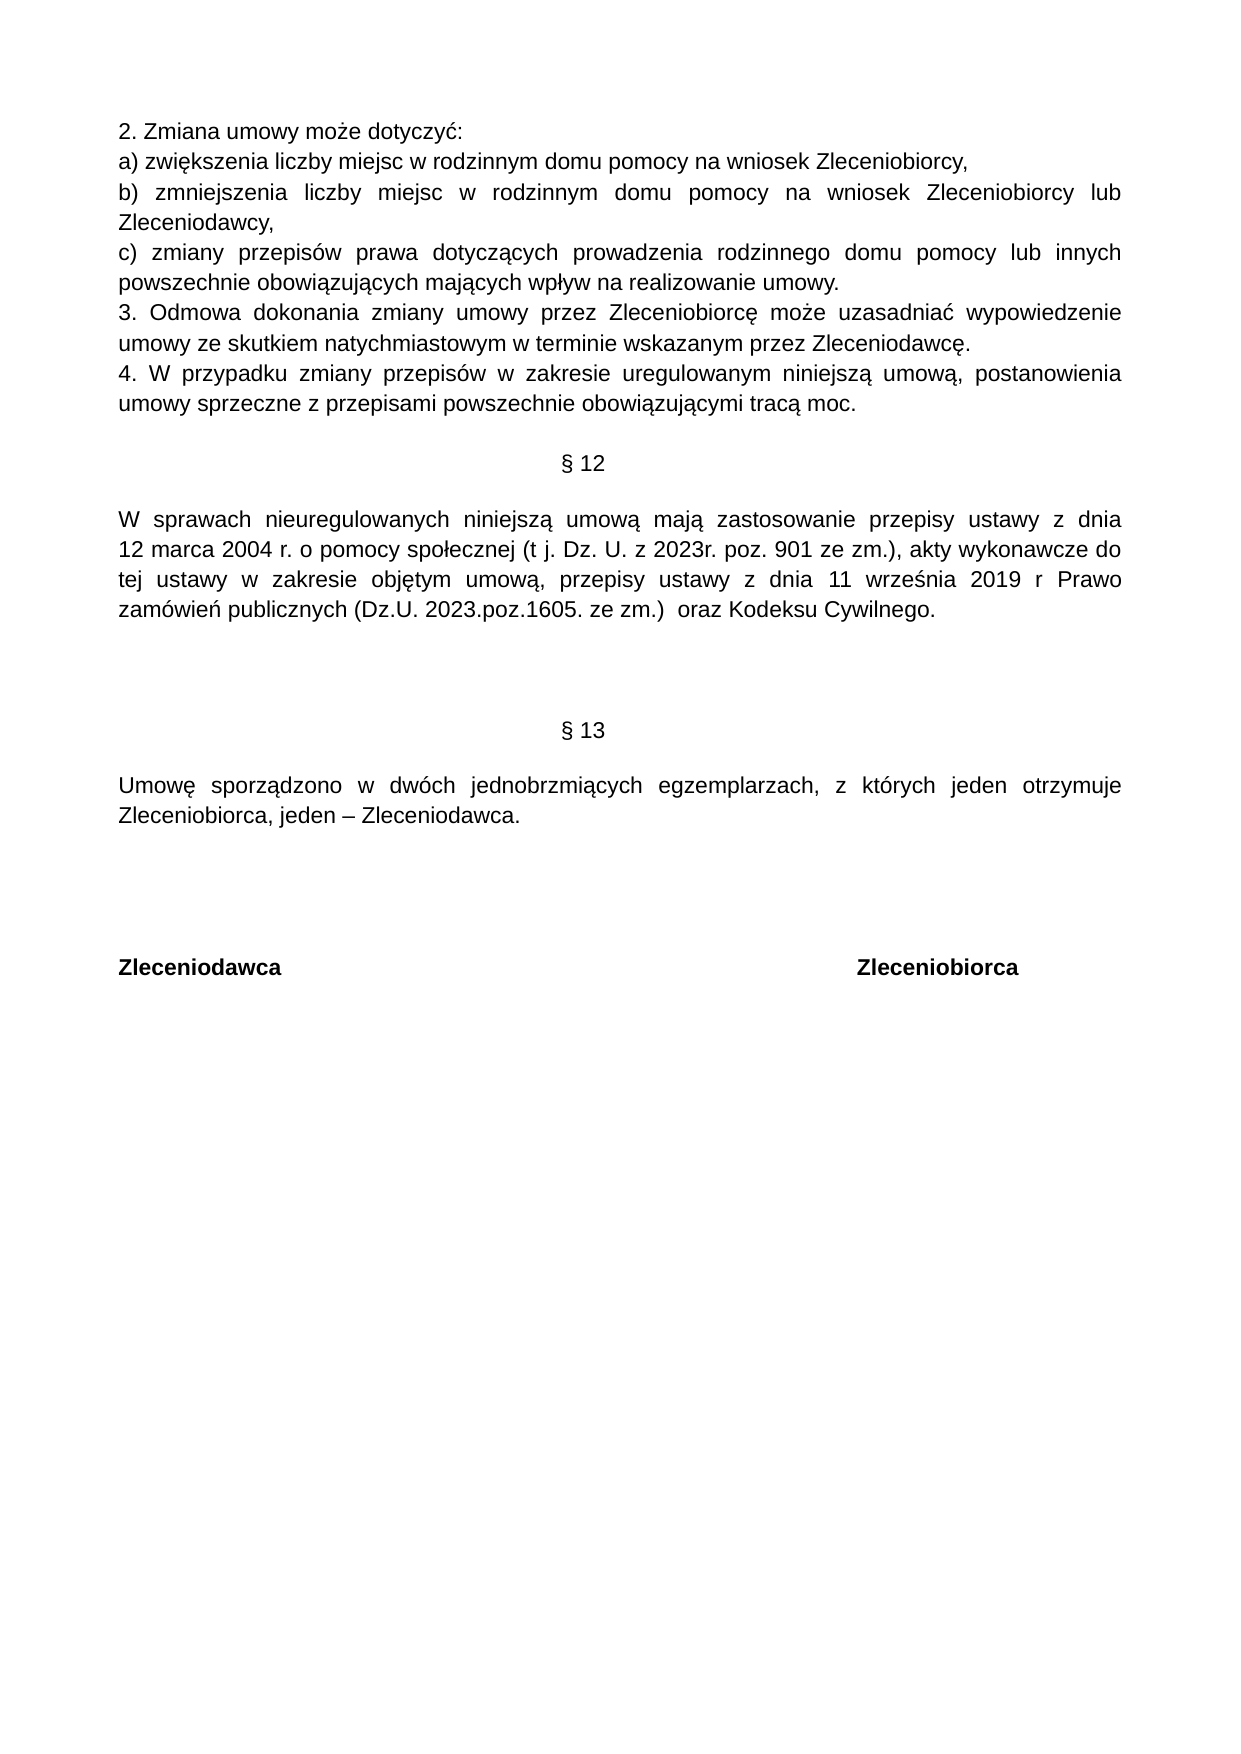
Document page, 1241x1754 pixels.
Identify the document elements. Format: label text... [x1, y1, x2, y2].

text § 13 [487, 717, 1122, 743]
text 2. Zmiana umowy może dotyczyć: [118, 118, 1122, 144]
text Zleceniodawca Zleceniobiorca [118, 953, 1122, 980]
text a) zwiększenia liczby miejsc w rodzinnym domu pomocy na wniosek Zleceniobiorcy, [118, 148, 1122, 175]
text 4. W przypadku zmiany przepisów w zakresie uregulowanym niniejszą umową, postanowienia umowy sprzeczne z przepisami powszechnie obowiązującymi tracą moc. [118, 360, 1122, 416]
text 3. Odmowa dokonania zmiany umowy przez Zleceniobiorcę może uzasadniać wypowiedzenie umowy ze skutkiem natychmiastowym w terminie wskazanym przez Zleceniodawcę. [118, 299, 1122, 356]
text Umowę sporządzono w dwóch jednobrzmiących egzemplarzach, z których jeden otrzymuje Zleceniobiorca, jeden – Zleceniodawca. [118, 772, 1122, 829]
text b) zmniejszenia liczby miejsc w rodzinnym domu pomocy na wniosek Zleceniobiorcy lub Zleceniodawcy, [118, 178, 1122, 235]
text W sprawach nieuregulowanych niniejszą umową mają zastosowanie przepisy ustawy z dnia 12 marca 2004 r. o pomocy społecznej (t j. Dz. U. z 2023r. poz. 901 ze zm.), akty wykonawcze do tej ustawy w zakresie objętym umową, przepisy ustawy z dnia 11 września 2019 r Prawo zamówień publicznych (Dz.U. 2023.poz.1605. ze zm.) oraz Kodeksu Cywilnego. [118, 506, 1122, 623]
text § 12 [487, 450, 1122, 477]
text c) zmiany przepisów prawa dotyczących prowadzenia rodzinnego domu pomocy lub innych powszechnie obowiązujących mających wpływ na realizowanie umowy. [118, 239, 1122, 296]
